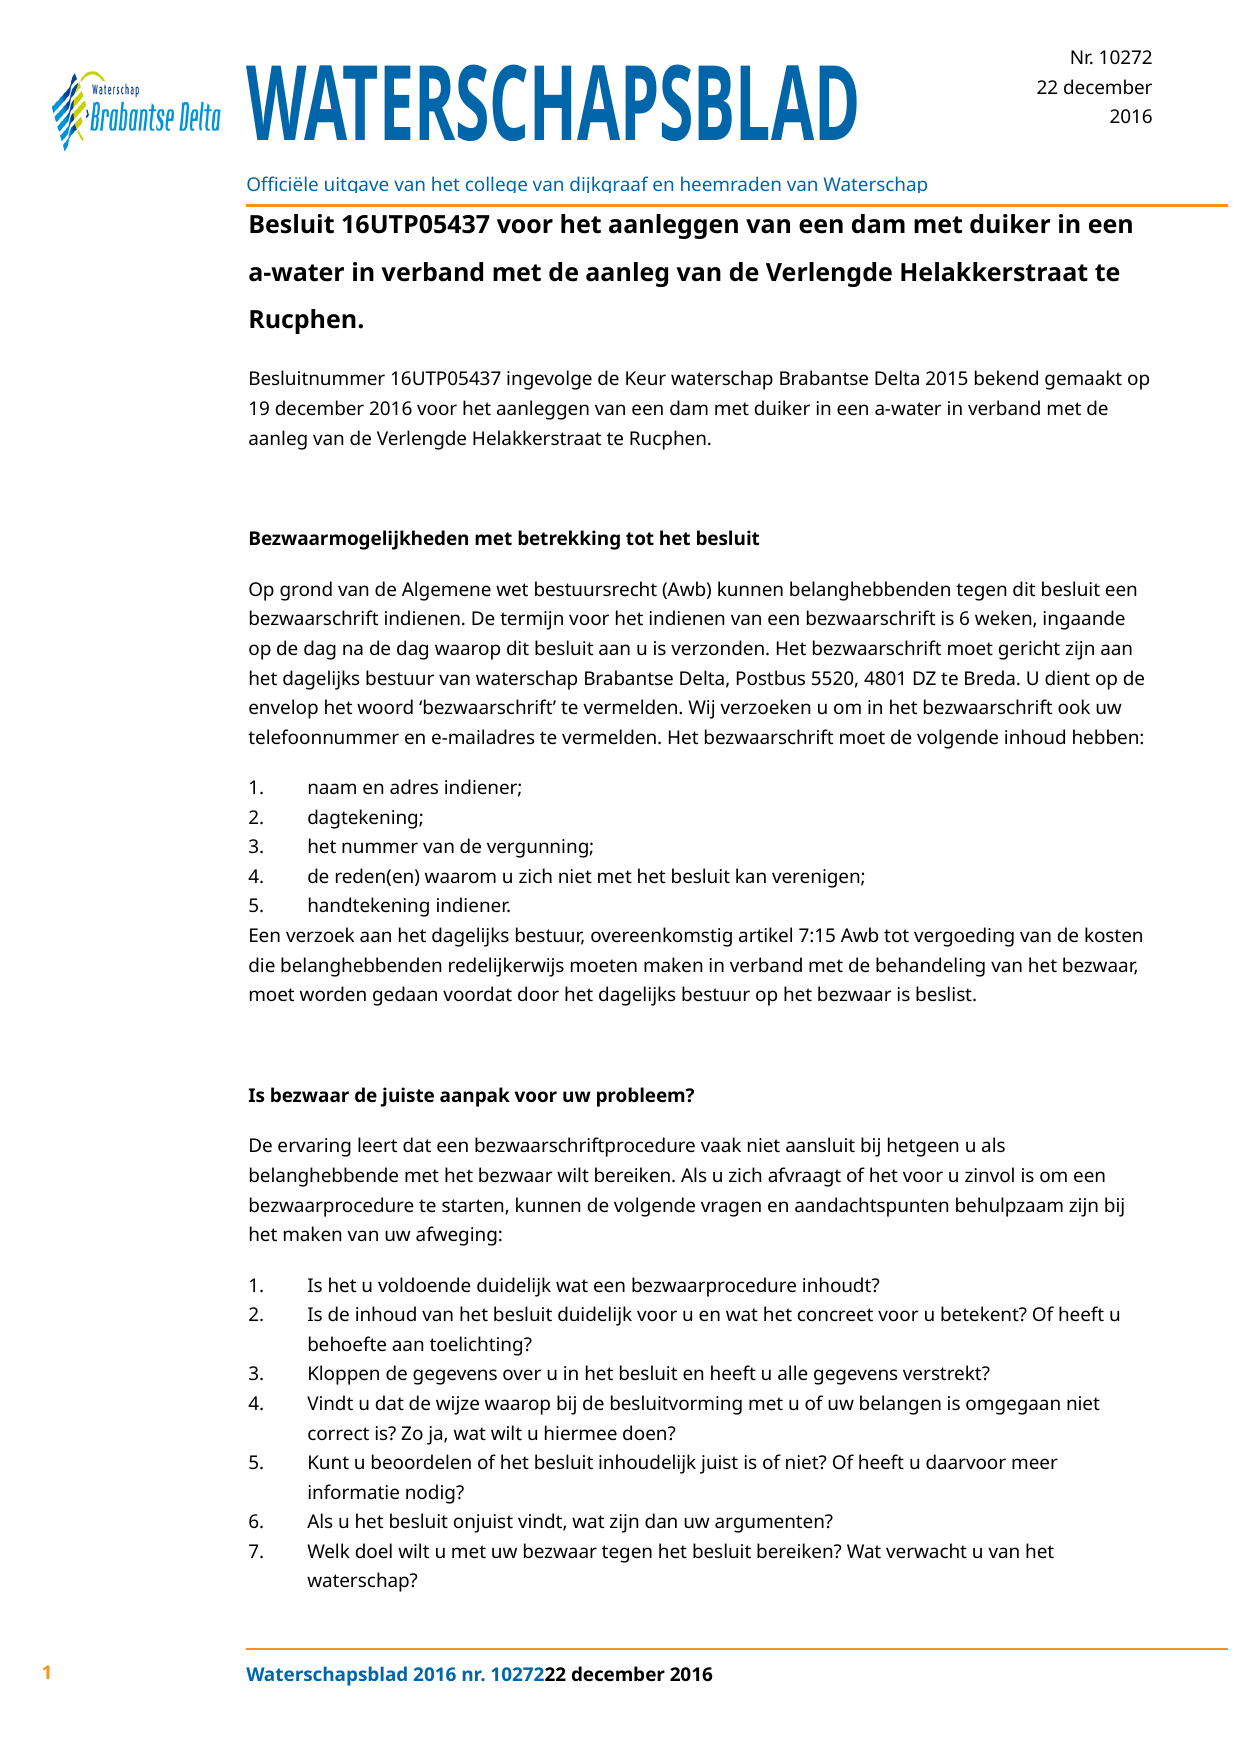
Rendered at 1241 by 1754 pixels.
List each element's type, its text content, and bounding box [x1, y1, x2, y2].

list naam en adres indiener; [248, 774, 1152, 800]
text Besluitnummer 16UTP05437 ingevolge de Keur waterschap Brabantse Delta 2015 bekend gemaakt op 19 december 2016 voor het aanleggen van een dam met duiker in een a-water in verband met de aanleg van de Verlengde Helakkerstraat te Rucphen. [248, 366, 1152, 450]
list Is de inhoud van het besluit duidelijk voor u en wat het concreet voor u betekent? Of heeft u behoefte aan toelichting? [248, 1301, 1152, 1357]
list dagtekening; [248, 804, 1152, 829]
list Als u het besluit onjuist vindt, wat zijn dan uw argumenten? [248, 1508, 1152, 1534]
text Een verzoek aan het dagelijks bestuur, overeenkomstig artikel 7:15 Awb tot vergoeding van de kosten die belanghebbenden redelijkerwijs moeten maken in verband met de behandeling van het bezwaar, moet worden gedaan voordat door het dagelijks bestuur op het bezwaar is beslist. [248, 922, 1152, 1007]
list Kunt u beoordelen of het besluit inhoudelijk juist is of niet? Of heeft u daarvoor meer informatie nodig? [248, 1449, 1152, 1504]
list Welk doel wilt u met uw bezwaar tegen het besluit bereiken? Wat verwacht u van het waterschap? [248, 1538, 1152, 1593]
list de reden(en) waarom u zich niet met het besluit kan verenigen; [248, 863, 1152, 889]
text Bezwaarmogelijkheden met betrekking tot het besluit [248, 526, 1152, 551]
text Besluit 16UTP05437 voor het aanleggen van een dam met duiker in een a-water in verband met de aanleg van de Verlengde Helakkerstraat te Rucphen. [248, 207, 1152, 336]
text Op grond van de Algemene wet bestuursrecht (Awb) kunnen belanghebbenden tegen dit besluit een bezwaarschrift indienen. De termijn voor het indienen van een bezwaarschrift is 6 weken, ingaande op de dag na de dag waarop dit besluit aan u is verzonden. Het bezwaarschrift moet gericht zijn aan het dagelijks bestuur van waterschap Brabantse Delta, Postbus 5520, 4801 DZ te Breda. U dient op de envelop het woord ‘bezwaarschrift’ te vermelden. Wij verzoeken u om in het bezwaarschrift ook uw telefoonnummer en e‑mailadres te vermelden. Het bezwaarschrift moet de volgende inhoud hebben: [248, 576, 1152, 749]
list Is het u voldoende duidelijk wat een bezwaarprocedure inhoudt? [248, 1272, 1152, 1297]
list handtekening indiener. [248, 893, 1152, 918]
text De ervaring leert dat een bezwaarschriftprocedure vaak niet aansluit bij hetgeen u als belanghebbende met het bezwaar wilt bereiken. Als u zich afvraagt of het voor u zinvol is om een bezwaarprocedure te starten, kunnen de volgende vragen en aandachtspunten behulpzaam zijn bij het maken van uw afweging: [248, 1133, 1152, 1247]
list het nummer van de vergunning; [248, 833, 1152, 859]
list Vindt u dat de wijze waarop bij de besluitvorming met u of uw belangen is omgegaan niet correct is? Zo ja, wat wilt u hiermee doen? [248, 1390, 1152, 1445]
list Kloppen de gegevens over u in het besluit en heeft u alle gegevens verstrekt? [248, 1361, 1152, 1386]
text Is bezwaar de juiste aanpak voor uw probleem? [248, 1082, 1152, 1108]
picture [41, 47, 231, 172]
